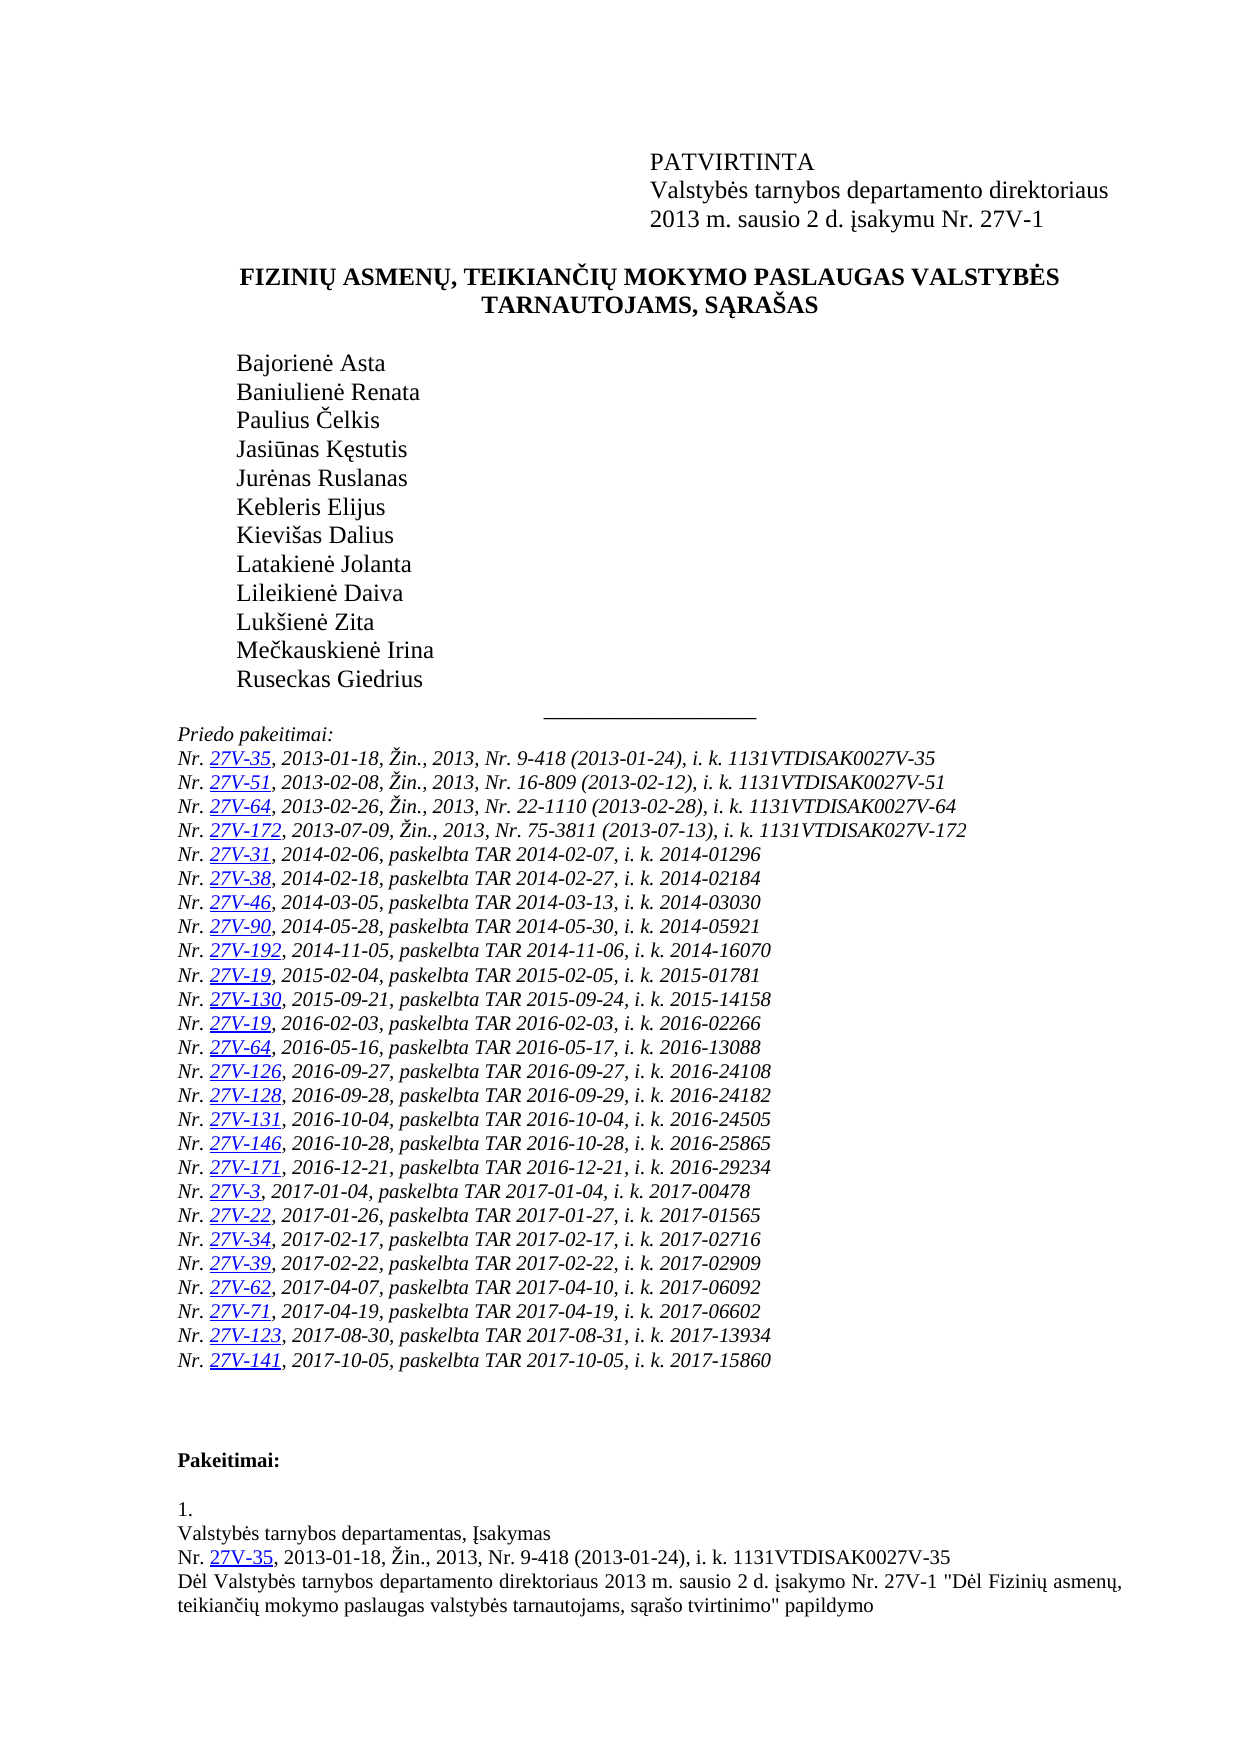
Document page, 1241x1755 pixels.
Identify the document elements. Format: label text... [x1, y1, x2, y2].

text Nr. 27V-38, 2014-02-18, paskelbta TAR 2014-02-27, i. k. 2014-02184 [177, 866, 1122, 890]
text Nr. 27V-22, 2017-01-26, paskelbta TAR 2017-01-27, i. k. 2017-01565 [177, 1203, 1122, 1227]
text Nr. 27V-64, 2016-05-16, paskelbta TAR 2016-05-17, i. k. 2016-13088 [177, 1035, 1122, 1059]
text Jurėnas Ruslanas [177, 463, 1122, 492]
text Nr. 27V-131, 2016-10-04, paskelbta TAR 2016-10-04, i. k. 2016-24505 [177, 1107, 1122, 1131]
text Nr. 27V-71, 2017-04-19, paskelbta TAR 2017-04-19, i. k. 2017-06602 [177, 1299, 1122, 1323]
text Nr. 27V-126, 2016-09-27, paskelbta TAR 2016-09-27, i. k. 2016-24108 [177, 1059, 1122, 1083]
text Nr. 27V-19, 2016-02-03, paskelbta TAR 2016-02-03, i. k. 2016-02266 [177, 1011, 1122, 1035]
text Mečkauskienė Irina [177, 636, 1122, 664]
text Nr. 27V-51, 2013-02-08, Žin., 2013, Nr. 16-809 (2013-02-12), i. k. 1131VTDISAK0027V-51 [177, 770, 1122, 794]
text Kebleris Elijus [177, 492, 1122, 521]
text Nr. 27V-123, 2017-08-30, paskelbta TAR 2017-08-31, i. k. 2017-13934 [177, 1323, 1122, 1347]
text PATVIRTINTA [649, 147, 1122, 176]
text Lileikienė Daiva [177, 578, 1122, 607]
text Baniulienė Renata [177, 377, 1122, 406]
text Valstybės tarnybos departamento direktoriaus [649, 176, 1122, 204]
text Paulius Čelkis [177, 406, 1122, 434]
text Nr. 27V-62, 2017-04-07, paskelbta TAR 2017-04-10, i. k. 2017-06092 [177, 1275, 1122, 1299]
text Latakienė Jolanta [177, 549, 1122, 578]
text Nr. 27V-171, 2016-12-21, paskelbta TAR 2016-12-21, i. k. 2016-29234 [177, 1155, 1122, 1179]
text Nr. 27V-172, 2013-07-09, Žin., 2013, Nr. 75-3811 (2013-07-13), i. k. 1131VTDISAK027V-172 [177, 818, 1122, 842]
text Dėl Valstybės tarnybos departamento direktoriaus 2013 m. sausio 2 d. įsakymo Nr. 27V-1 "Dėl Fizinių asmenų, teikiančių mokymo paslaugas valstybės tarnautojams, sąrašo tvirtinimo" papildymo [177, 1569, 1122, 1617]
text 2013 m. sausio 2 d. įsakymu Nr. 27V-1 [649, 204, 1122, 233]
text Nr. 27V-192, 2014-11-05, paskelbta TAR 2014-11-06, i. k. 2014-16070 [177, 938, 1122, 962]
text Ruseckas Giedrius [177, 664, 1122, 693]
text Nr. 27V-128, 2016-09-28, paskelbta TAR 2016-09-29, i. k. 2016-24182 [177, 1083, 1122, 1107]
text Lukšienė Zita [177, 607, 1122, 636]
text Nr. 27V-35, 2013-01-18, Žin., 2013, Nr. 9-418 (2013-01-24), i. k. 1131VTDISAK0027V-35 [177, 746, 1122, 770]
text FIZINIŲ ASMENŲ, TEIKIANČIŲ MOKYMO PASLAUGAS VALSTYBĖS TARNAUTOJAMS, SĄRAŠAS [177, 262, 1122, 319]
text Nr. 27V-35, 2013-01-18, Žin., 2013, Nr. 9-418 (2013-01-24), i. k. 1131VTDISAK0027V-35 [177, 1545, 1122, 1569]
text Nr. 27V-19, 2015-02-04, paskelbta TAR 2015-02-05, i. k. 2015-01781 [177, 962, 1122, 987]
text Nr. 27V-130, 2015-09-21, paskelbta TAR 2015-09-24, i. k. 2015-14158 [177, 987, 1122, 1011]
text Nr. 27V-90, 2014-05-28, paskelbta TAR 2014-05-30, i. k. 2014-05921 [177, 914, 1122, 938]
text Nr. 27V-3, 2017-01-04, paskelbta TAR 2017-01-04, i. k. 2017-00478 [177, 1179, 1122, 1203]
text Nr. 27V-34, 2017-02-17, paskelbta TAR 2017-02-17, i. k. 2017-02716 [177, 1227, 1122, 1251]
text Nr. 27V-31, 2014-02-06, paskelbta TAR 2014-02-07, i. k. 2014-01296 [177, 842, 1122, 866]
text 1. [177, 1497, 1122, 1521]
text Kievišas Dalius [177, 521, 1122, 549]
text Nr. 27V-146, 2016-10-28, paskelbta TAR 2016-10-28, i. k. 2016-25865 [177, 1131, 1122, 1155]
text Nr. 27V-39, 2017-02-22, paskelbta TAR 2017-02-22, i. k. 2017-02909 [177, 1251, 1122, 1275]
text Nr. 27V-64, 2013-02-26, Žin., 2013, Nr. 22-1110 (2013-02-28), i. k. 1131VTDISAK0027V-64 [177, 794, 1122, 818]
text Nr. 27V-46, 2014-03-05, paskelbta TAR 2014-03-13, i. k. 2014-03030 [177, 890, 1122, 914]
text Priedo pakeitimai: [177, 722, 1122, 746]
text Jasiūnas Kęstutis [177, 434, 1122, 463]
text Nr. 27V-141, 2017-10-05, paskelbta TAR 2017-10-05, i. k. 2017-15860 [177, 1347, 1122, 1372]
text _________________ [177, 693, 1122, 722]
text Valstybės tarnybos departamentas, Įsakymas [177, 1521, 1122, 1545]
text Bajorienė Asta [177, 348, 1122, 377]
text Pakeitimai: [177, 1448, 1122, 1472]
